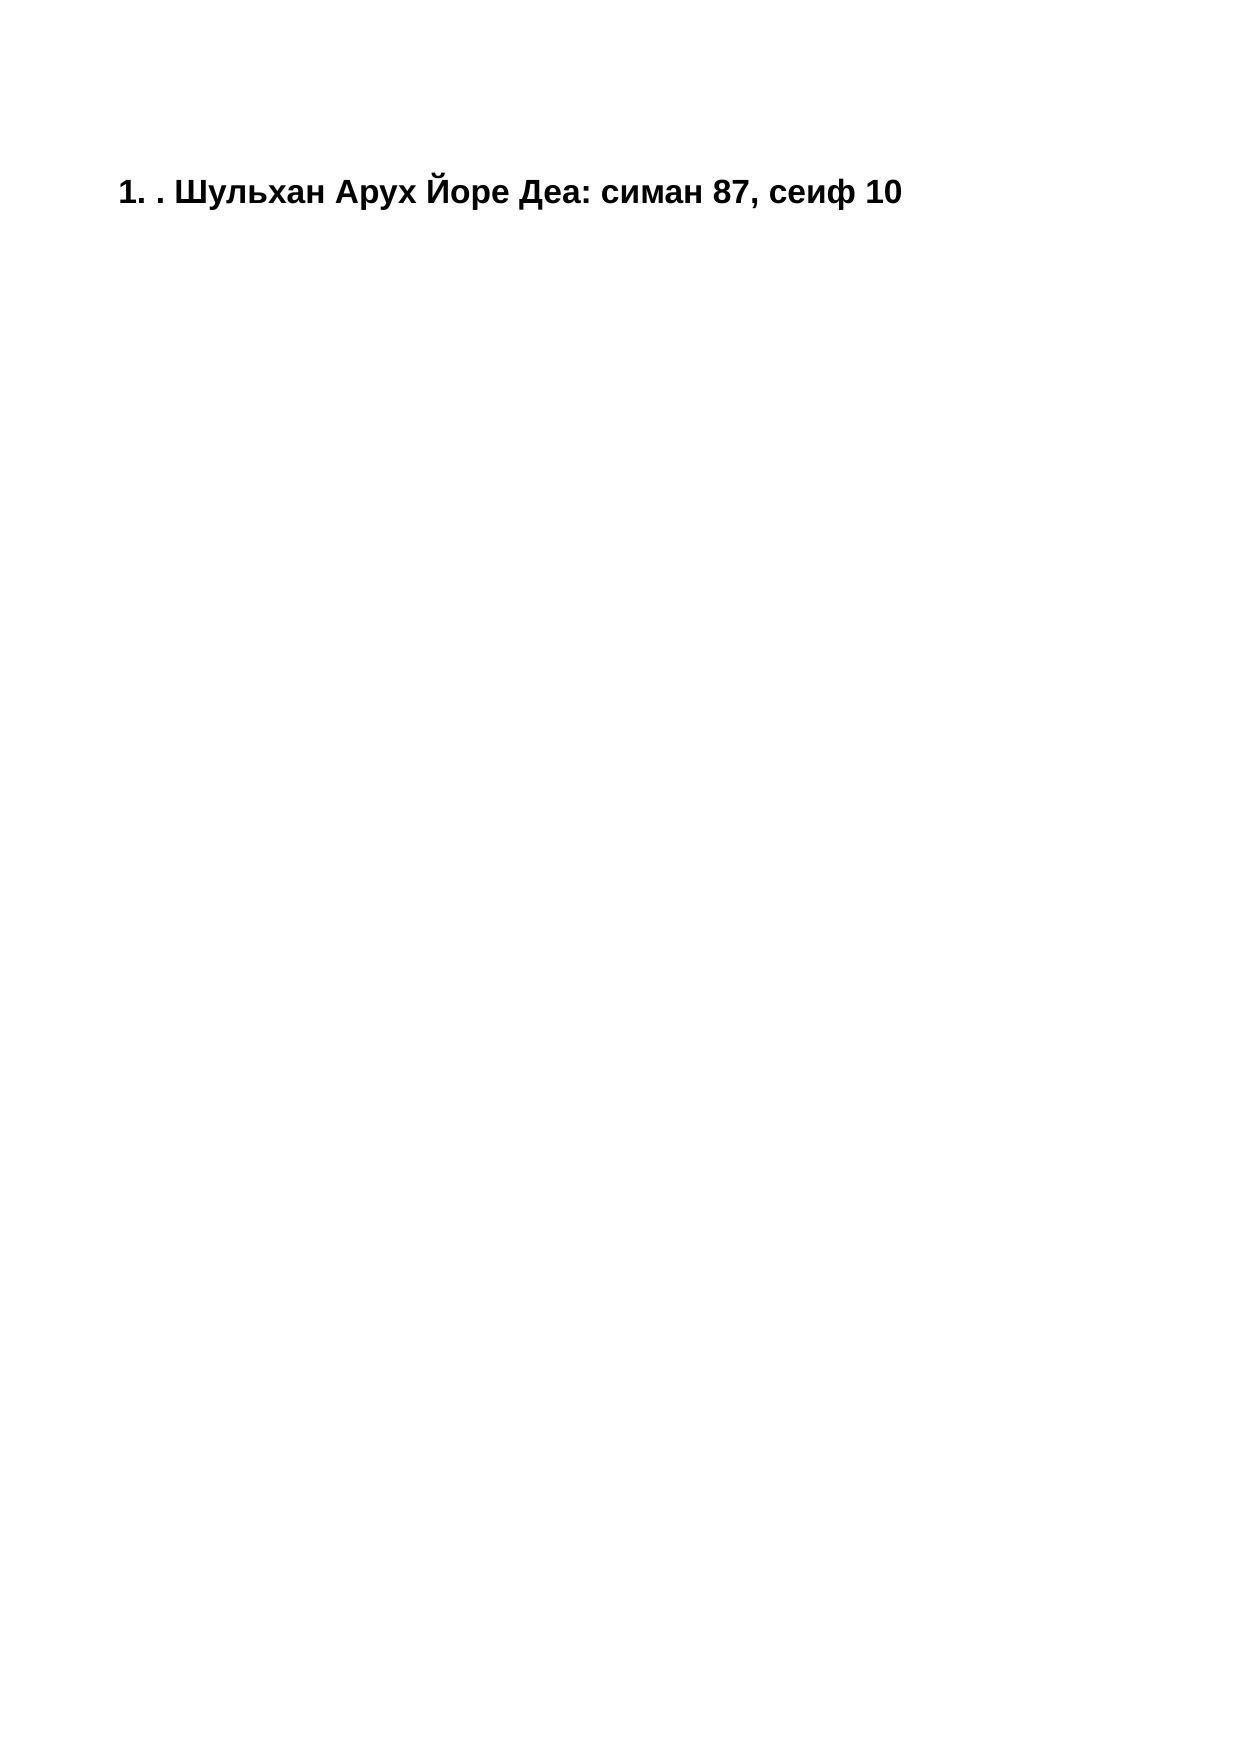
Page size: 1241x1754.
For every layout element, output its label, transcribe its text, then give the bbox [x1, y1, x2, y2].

subtitle . Шульхан Арух Йоре Деа: симан 87, сеиф 10 [118, 147, 1122, 176]
